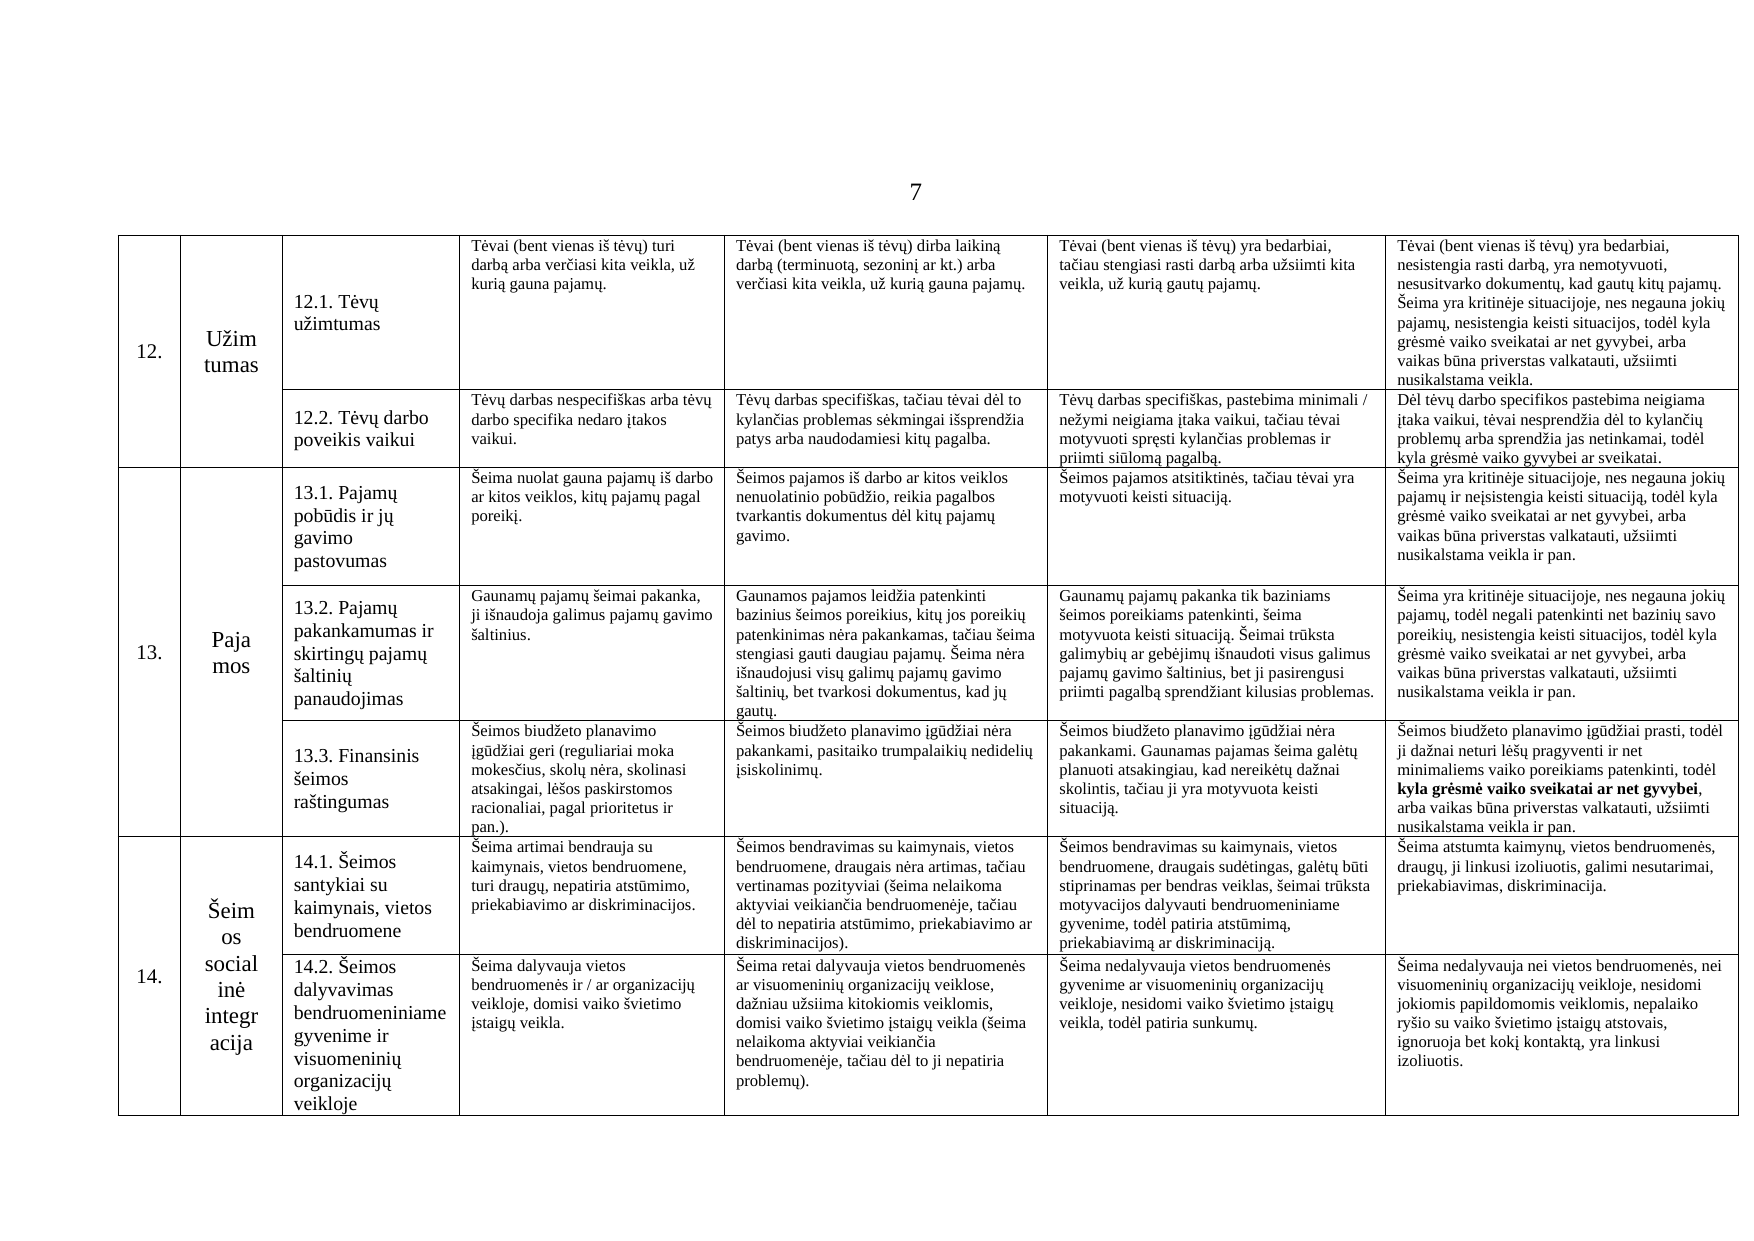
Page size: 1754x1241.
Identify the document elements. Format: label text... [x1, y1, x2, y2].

table_cell Tėvai (bent vienas iš tėvų) dirba laikiną darbą (terminuotą, sezoninį ar kt.) arba verčiasi kita veikla, už kurią gauna pajamų. [725, 236, 1047, 389]
table_cell 12.2. Tėvų darbo poveikis vaikui [283, 390, 459, 467]
table_cell Tėvų darbas specifiškas, tačiau tėvai dėl to kylančias problemas sėkmingai išsprendžia patys arba naudodamiesi kitų pagalba. [725, 390, 1047, 467]
table_cell Šeimos socialinė integracija [181, 837, 282, 1115]
table_cell Gaunamų pajamų šeimai pakanka, ji išnaudoja galimus pajamų gavimo šaltinius. [460, 586, 724, 720]
table_cell Šeimos bendravimas su kaimynais, vietos bendruomene, draugais sudėtingas, galėtų būti stiprinamas per bendras veiklas, šeimai trūksta motyvacijos dalyvauti bendruomeniniame gyvenime, todėl patiria atstūmimą, priekabiavimą ar diskriminaciją. [1048, 837, 1385, 954]
table_cell Šeimos pajamos iš darbo ar kitos veiklos nenuolatinio pobūdžio, reikia pagalbos tvarkantis dokumentus dėl kitų pajamų gavimo. [725, 468, 1047, 585]
table_cell Dėl tėvų darbo specifikos pastebima neigiama įtaka vaikui, tėvai nesprendžia dėl to kylančių problemų arba sprendžia jas netinkamai, todėl kyla grėsmė vaiko gyvybei ar sveikatai. [1386, 390, 1738, 467]
table_cell Šeimos biudžeto planavimo įgūdžiai geri (reguliariai moka mokesčius, skolų nėra, skolinasi atsakingai, lėšos paskirstomos racionaliai, pagal prioritetus ir pan.). [460, 721, 724, 836]
table_cell Šeimos biudžeto planavimo įgūdžiai nėra pakankami. Gaunamas pajamas šeima galėtų planuoti atsakingiau, kad nereikėtų dažnai skolintis, tačiau ji yra motyvuota keisti situaciją. [1048, 721, 1385, 836]
table_cell Pajamos [181, 468, 282, 836]
table_cell 14.1. Šeimos santykiai su kaimynais, vietos bendruomene [283, 837, 459, 954]
table_cell 13.3. Finansinis šeimos raštingumas [283, 721, 459, 836]
table_cell 13.1. Pajamų pobūdis ir jų gavimo pastovumas [283, 468, 459, 585]
table_cell Tėvai (bent vienas iš tėvų) yra bedarbiai, nesistengia rasti darbą, yra nemotyvuoti, nesusitvarko dokumentų, kad gautų kitų pajamų. Šeima yra kritinėje situacijoje, nes negauna jokių pajamų, nesistengia keisti situacijos, todėl kyla grėsmė vaiko sveikatai ar net gyvybei, arba vaikas būna priverstas valkatauti, užsiimti nusikalstama veikla. [1386, 236, 1738, 389]
table_cell Šeima nedalyvauja nei vietos bendruomenės, nei visuomeninių organizacijų veikloje, nesidomi jokiomis papildomomis veiklomis, nepalaiko ryšio su vaiko švietimo įstaigų atstovais, ignoruoja bet kokį kontaktą, yra linkusi izoliuotis. [1386, 955, 1738, 1115]
table_cell Tėvų darbas specifiškas, pastebima minimali / nežymi neigiama įtaka vaikui, tačiau tėvai motyvuoti spręsti kylančias problemas ir priimti siūlomą pagalbą. [1048, 390, 1385, 467]
table_cell 14.2. Šeimos dalyvavimas bendruomeniniame gyvenime ir visuomeninių organizacijų veikloje [283, 955, 459, 1115]
table_cell 12. [119, 236, 180, 467]
table_cell Šeima dalyvauja vietos bendruomenės ir / ar organizacijų veikloje, domisi vaiko švietimo įstaigų veikla. [460, 955, 724, 1115]
table_cell Šeimos biudžeto planavimo įgūdžiai nėra pakankami, pasitaiko trumpalaikių nedidelių įsiskolinimų. [725, 721, 1047, 836]
table_cell Šeimos bendravimas su kaimynais, vietos bendruomene, draugais nėra artimas, tačiau vertinamas pozityviai (šeima nelaikoma aktyviai veikiančia bendruomenėje, tačiau dėl to nepatiria atstūmimo, priekabiavimo ar diskriminacijos). [725, 837, 1047, 954]
table_cell Užimtumas [181, 236, 282, 467]
table_cell Šeima artimai bendrauja su kaimynais, vietos bendruomene, turi draugų, nepatiria atstūmimo, priekabiavimo ar diskriminacijos. [460, 837, 724, 954]
table_cell Tėvų darbas nespecifiškas arba tėvų darbo specifika nedaro įtakos vaikui. [460, 390, 724, 467]
table_cell Šeima yra kritinėje situacijoje, nes negauna jokių pajamų, todėl negali patenkinti net bazinių savo poreikių, nesistengia keisti situacijos, todėl kyla grėsmė vaiko sveikatai ar net gyvybei, arba vaikas būna priverstas valkatauti, užsiimti nusikalstama veikla ir pan. [1386, 586, 1738, 720]
table_cell 14. [119, 837, 180, 1115]
table_cell Gaunamų pajamų pakanka tik baziniams šeimos poreikiams patenkinti, šeima motyvuota keisti situaciją. Šeimai trūksta galimybių ar gebėjimų išnaudoti visus galimus pajamų gavimo šaltinius, bet ji pasirengusi priimti pagalbą sprendžiant kilusias problemas. [1048, 586, 1385, 720]
table_cell Šeima nuolat gauna pajamų iš darbo ar kitos veiklos, kitų pajamų pagal poreikį. [460, 468, 724, 585]
table_cell Šeimos pajamos atsitiktinės, tačiau tėvai yra motyvuoti keisti situaciją. [1048, 468, 1385, 585]
table_cell Šeima retai dalyvauja vietos bendruomenės ar visuomeninių organizacijų veiklose, dažniau užsiima kitokiomis veiklomis, domisi vaiko švietimo įstaigų veikla (šeima nelaikoma aktyviai veikiančia bendruomenėje, tačiau dėl to ji nepatiria problemų). [725, 955, 1047, 1115]
table_cell Šeima nedalyvauja vietos bendruomenės gyvenime ar visuomeninių organizacijų veikloje, nesidomi vaiko švietimo įstaigų veikla, todėl patiria sunkumų. [1048, 955, 1385, 1115]
table_cell Tėvai (bent vienas iš tėvų) turi darbą arba verčiasi kita veikla, už kurią gauna pajamų. [460, 236, 724, 389]
table_cell Šeima yra kritinėje situacijoje, nes negauna jokių pajamų ir neįsistengia keisti situaciją, todėl kyla grėsmė vaiko sveikatai ar net gyvybei, arba vaikas būna priverstas valkatauti, užsiimti nusikalstama veikla ir pan. [1386, 468, 1738, 585]
table_cell 13. [119, 468, 180, 836]
table_cell Tėvai (bent vienas iš tėvų) yra bedarbiai, tačiau stengiasi rasti darbą arba užsiimti kita veikla, už kurią gautų pajamų. [1048, 236, 1385, 389]
table_cell 13.2. Pajamų pakankamumas ir skirtingų pajamų šaltinių panaudojimas [283, 586, 459, 720]
table_cell Gaunamos pajamos leidžia patenkinti bazinius šeimos poreikius, kitų jos poreikių patenkinimas nėra pakankamas, tačiau šeima stengiasi gauti daugiau pajamų. Šeima nėra išnaudojusi visų galimų pajamų gavimo šaltinių, bet tvarkosi dokumentus, kad jų gautų. [725, 586, 1047, 720]
table_cell Šeimos biudžeto planavimo įgūdžiai prasti, todėl ji dažnai neturi lėšų pragyventi ir net minimaliems vaiko poreikiams patenkinti, todėl kyla grėsmė vaiko sveikatai ar net gyvybei, arba vaikas būna priverstas valkatauti, užsiimti nusikalstama veikla ir pan. [1386, 721, 1738, 836]
table_cell Šeima atstumta kaimynų, vietos bendruomenės, draugų, ji linkusi izoliuotis, galimi nesutarimai, priekabiavimas, diskriminacija. [1386, 837, 1738, 954]
table_cell 12.1. Tėvų užimtumas [283, 236, 459, 389]
